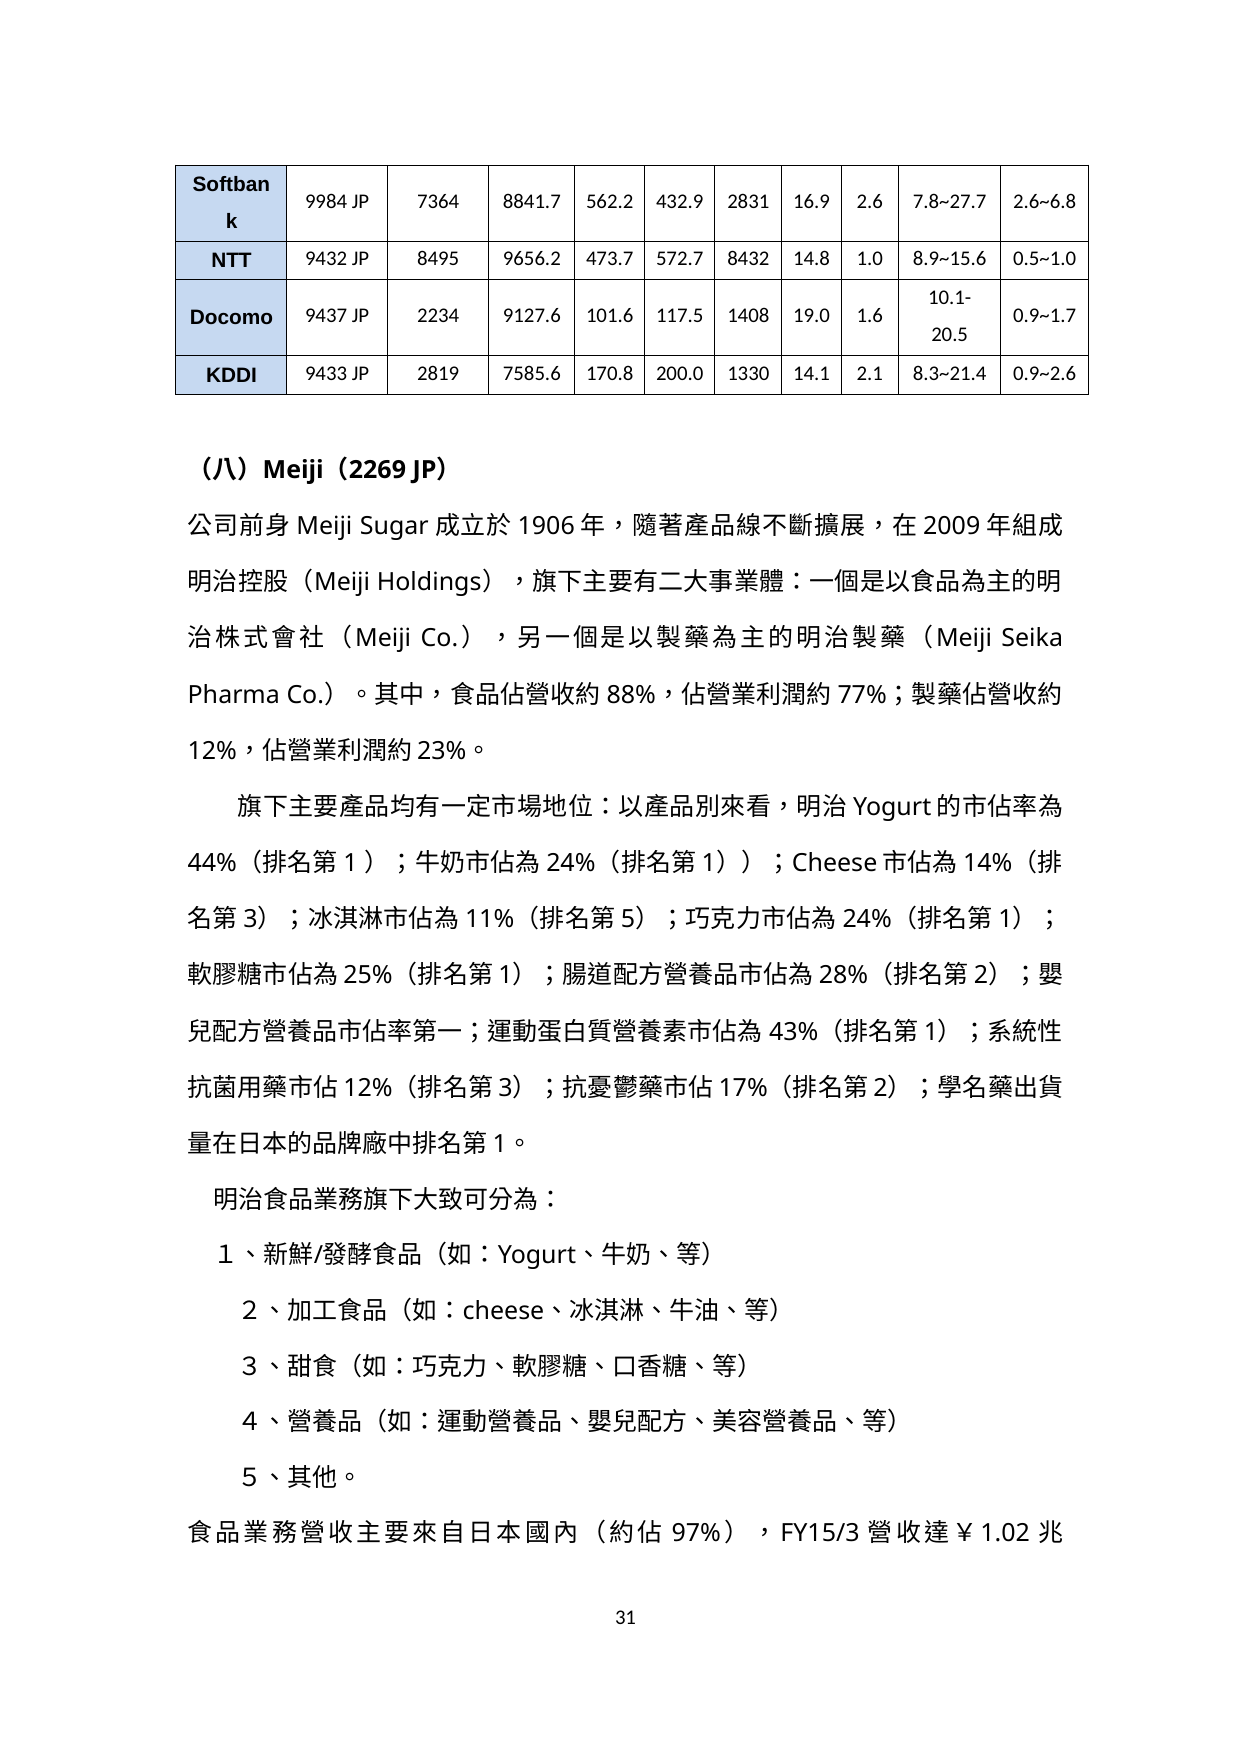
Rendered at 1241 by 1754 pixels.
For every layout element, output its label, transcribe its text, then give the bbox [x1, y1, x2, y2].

table_cell 2.6 [842, 166, 898, 241]
table_cell 572.7 [645, 242, 714, 279]
table_cell Docomo [176, 280, 286, 355]
text 明治食品業務旗下大致可分為： [187, 1178, 1063, 1216]
table_cell 9433 JP [287, 356, 387, 394]
table_cell 9984 JP [287, 166, 387, 241]
table_cell 117.5 [645, 280, 714, 355]
text １、新鮮/發酵食品（如：Yogurt、牛奶、等） [187, 1234, 1063, 1272]
table_cell 7585.6 [489, 356, 574, 394]
table_cell 9437 JP [287, 280, 387, 355]
table_cell 170.8 [575, 356, 644, 394]
table_cell 10.1-20.5 [899, 280, 1000, 355]
table_cell 473.7 [575, 242, 644, 279]
text ４、營養品（如：運動營養品、嬰兒配方、美容營養品、等） [187, 1401, 1063, 1438]
table_cell 7.8~27.7 [899, 166, 1000, 241]
table_cell 19.0 [782, 280, 841, 355]
table_cell 1330 [715, 356, 781, 394]
table_cell 8841.7 [489, 166, 574, 241]
table_cell 9432 JP [287, 242, 387, 279]
table_cell 1408 [715, 280, 781, 355]
text ３、甜食（如：巧克力、軟膠糖、口香糖、等） [187, 1345, 1063, 1383]
table_cell NTT [176, 242, 286, 279]
table_cell 9127.6 [489, 280, 574, 355]
table_cell 200.0 [645, 356, 714, 394]
text 公司前身Meiji Sugar成立於1906年，隨著產品線不斷擴展，在2009年組成明治控股（Meiji Holdings），旗下主要有二大事業體：一個是以食品為主的明治株式會社（Meiji Co.），另一個是以製藥為主的明治製藥（Meiji Seika Pharma Co.）。其中，食品佔營收約88%，佔營業利潤約77%；製藥佔營收約12%，佔營業利潤約23%。 [187, 505, 1063, 767]
table_cell 8432 [715, 242, 781, 279]
table_cell 16.9 [782, 166, 841, 241]
table_cell 0.9~1.7 [1001, 280, 1088, 355]
table_cell 101.6 [575, 280, 644, 355]
table_cell 0.9~2.6 [1001, 356, 1088, 394]
table_cell 8495 [388, 242, 488, 279]
table_cell 432.9 [645, 166, 714, 241]
table_cell 2234 [388, 280, 488, 355]
text ５、其他。 [187, 1457, 1063, 1494]
table_cell 14.8 [782, 242, 841, 279]
table_cell 8.9~15.6 [899, 242, 1000, 279]
table_cell 9656.2 [489, 242, 574, 279]
text （八）Meiji（2269 JP） [187, 449, 1063, 487]
table_cell 2.1 [842, 356, 898, 394]
table_cell 14.1 [782, 356, 841, 394]
table_cell 8.3~21.4 [899, 356, 1000, 394]
text 食品業務營收主要來自日本國內（約佔97%），FY15/3營收達￥1.02兆 [187, 1512, 1063, 1550]
table_cell 2819 [388, 356, 488, 394]
table_cell 2.6~6.8 [1001, 166, 1088, 241]
table_cell 2831 [715, 166, 781, 241]
table_cell Softbank [176, 166, 286, 241]
text ２、加工食品（如：cheese、冰淇淋、牛油、等） [187, 1290, 1063, 1327]
table_cell 7364 [388, 166, 488, 241]
table_cell 562.2 [575, 166, 644, 241]
text 旗下主要產品均有一定市場地位：以產品別來看，明治Yogurt的市佔率為44%（排名第1 ）；牛奶市佔為24%（排名第1））；Cheese市佔為14%（排名第3）；冰淇淋市佔為11%（排名第5）；巧克力市佔為24%（排名第1）；軟膠糖市佔為25%（排名第1）；腸道配方營養品市佔為28%（排名第2）；嬰兒配方營養品市佔率第一；運動蛋白質營養素市佔為43%（排名第1）；系統性抗菌用藥市佔12%（排名第3）；抗憂鬱藥市佔17%（排名第2）；學名藥出貨量在日本的品牌廠中排名第1。 [187, 785, 1063, 1160]
table_cell 1.0 [842, 242, 898, 279]
table_cell 0.5~1.0 [1001, 242, 1088, 279]
table_cell 1.6 [842, 280, 898, 355]
table_cell KDDI [176, 356, 286, 394]
